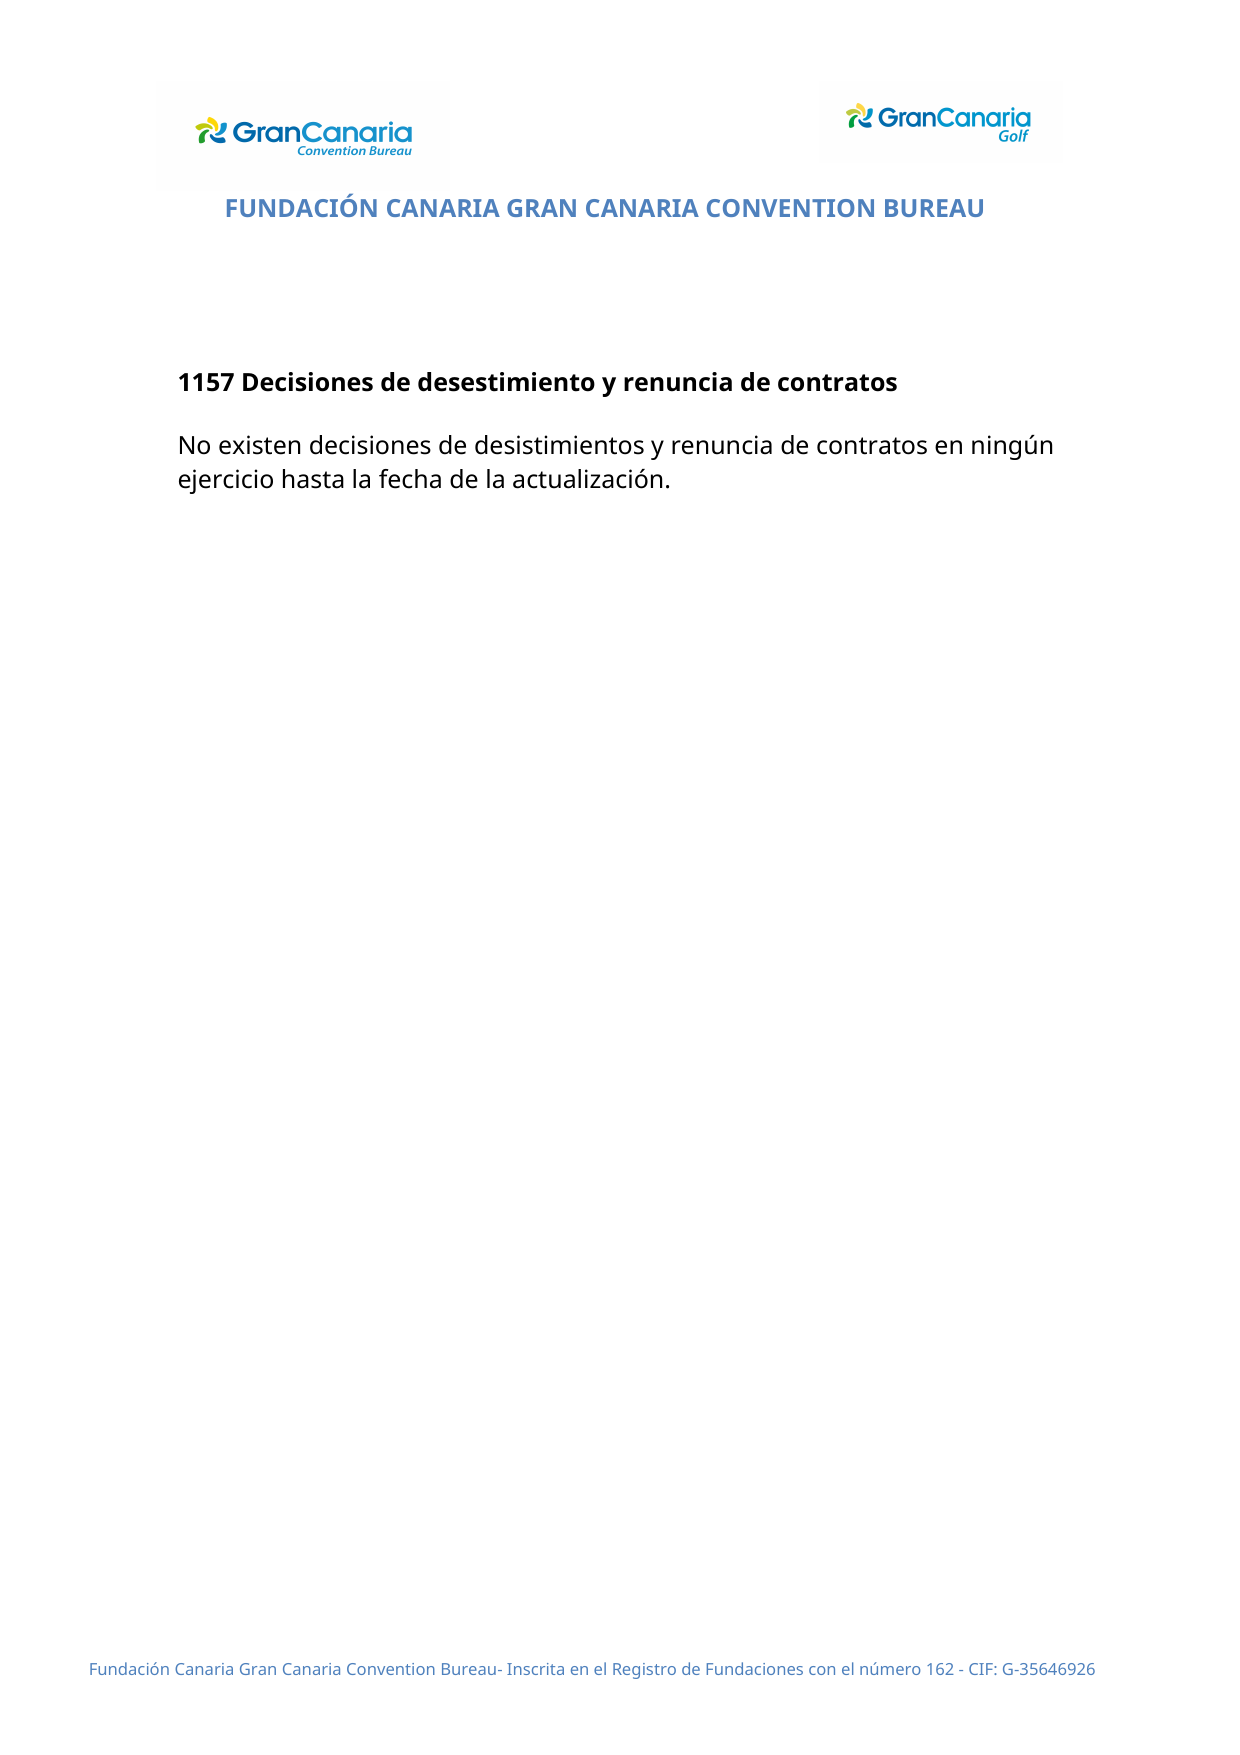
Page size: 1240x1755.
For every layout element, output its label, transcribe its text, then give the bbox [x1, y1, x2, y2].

text No existen decisiones de desistimientos y renuncia de contratos en ningún ejercicio hasta la fecha de la actualización. [177, 427, 1062, 496]
text 1157 Decisiones de desestimiento y renuncia de contratos [177, 364, 1062, 399]
